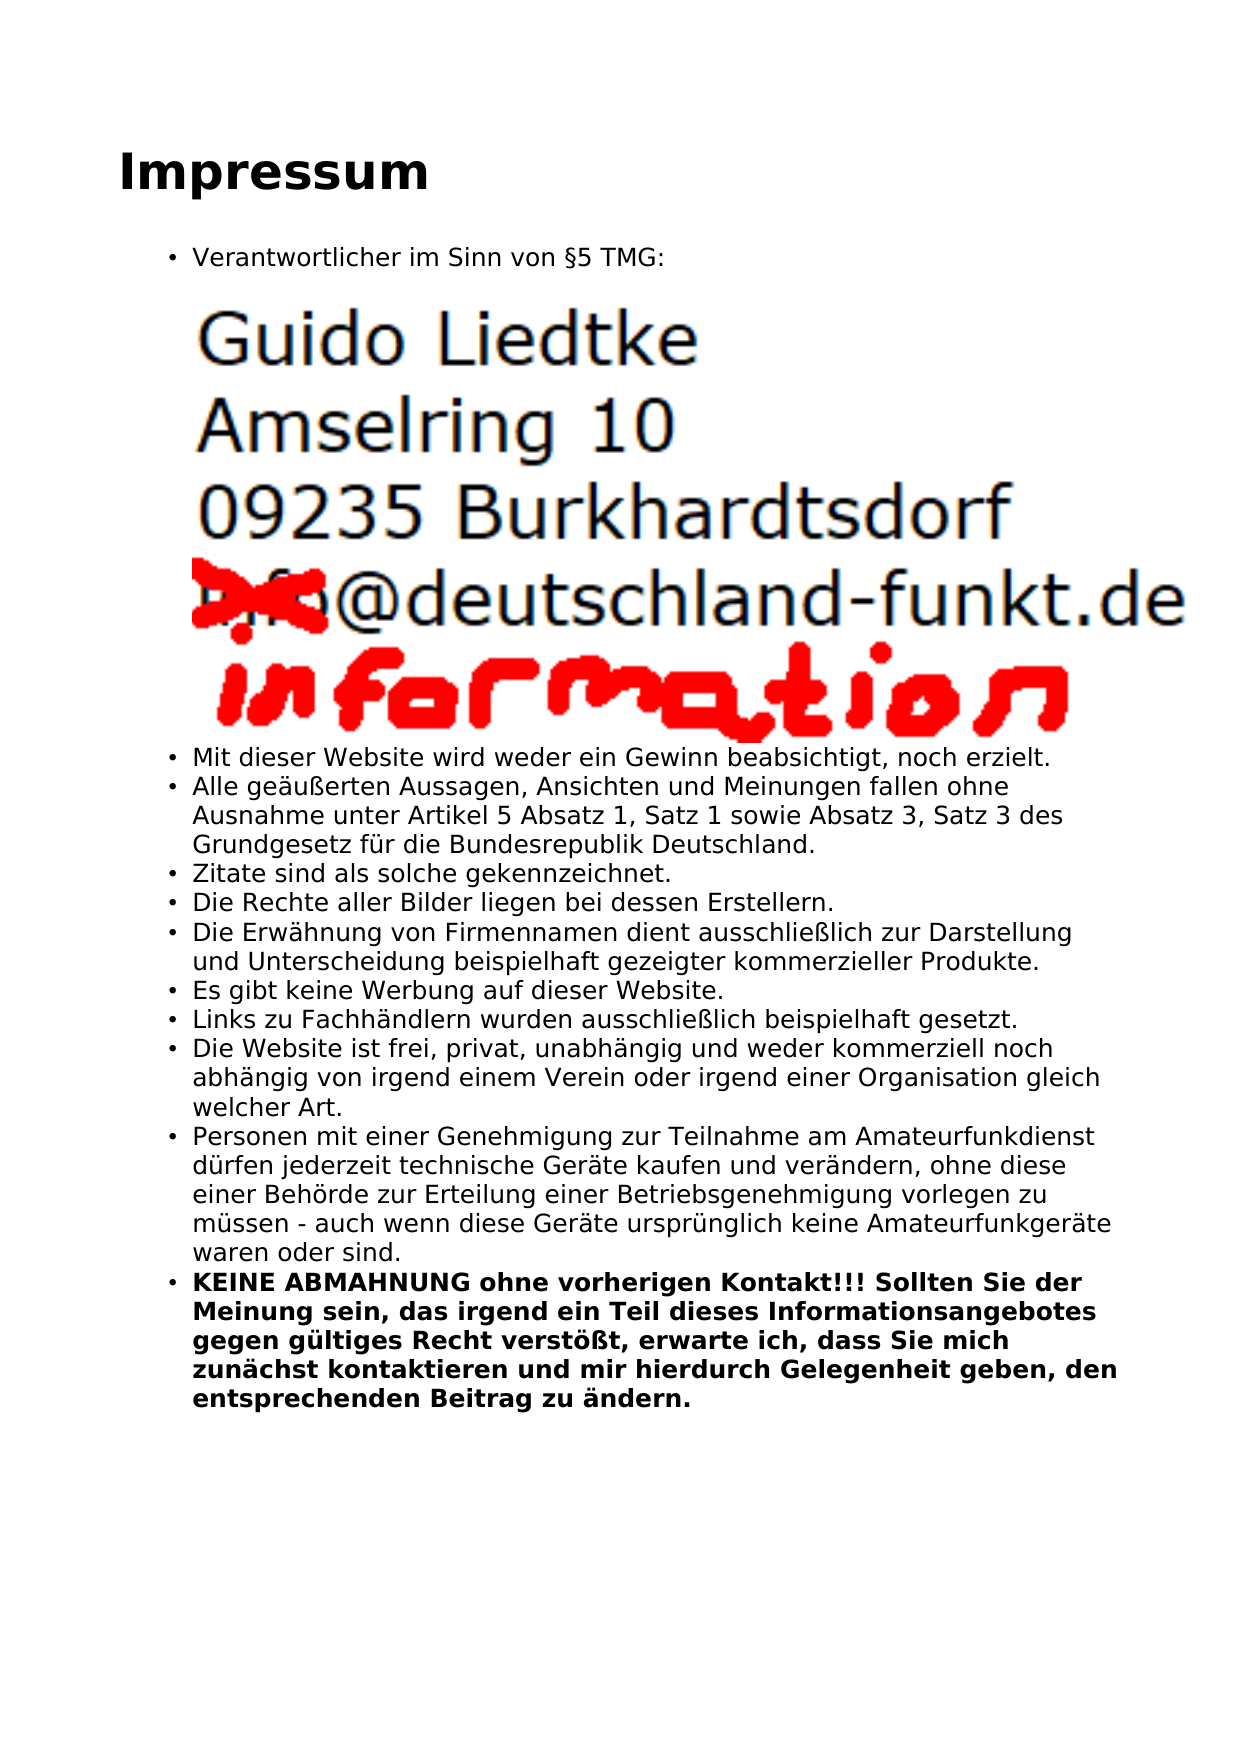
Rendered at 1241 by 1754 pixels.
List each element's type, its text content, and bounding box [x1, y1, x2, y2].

subtitle Impressum [118, 143, 1122, 201]
list Es gibt keine Werbung auf dieser Website. [177, 976, 1122, 1005]
list Alle geäußerten Aussagen, Ansichten und Meinungen fallen ohne Ausnahme unter Artikel 5 Absatz 1, Satz 1 sowie Absatz 3, Satz 3 des Grundgesetz für die Bundesrepublik Deutschland. [177, 772, 1122, 859]
list Die Erwähnung von Firmennamen dient ausschließlich zur Darstellung und Unterscheidung beispielhaft gezeigter kommerzieller Produkte. [177, 918, 1122, 976]
list Mit dieser Website wird weder ein Gewinn beabsichtigt, noch erzielt. [177, 743, 1122, 772]
list Die Rechte aller Bilder liegen bei dessen Erstellern. [177, 888, 1122, 918]
list Personen mit einer Genehmigung zur Teilnahme am Amateurfunkdienst dürfen jederzeit technische Geräte kaufen und verändern, ohne diese einer Behörde zur Erteilung einer Betriebsgenehmigung vorlegen zu müssen - auch wenn diese Geräte ursprünglich keine Amateurfunkgeräte waren oder sind. [177, 1122, 1122, 1268]
picture [192, 301, 1196, 743]
list Verantwortlicher im Sinn von §5 TMG: [177, 243, 1122, 743]
list Zitate sind als solche gekennzeichnet. [177, 859, 1122, 888]
list Die Website ist frei, privat, unabhängig und weder kommerziell noch abhängig von irgend einem Verein oder irgend einer Organisation gleich welcher Art. [177, 1034, 1122, 1122]
list KEINE ABMAHNUNG ohne vorherigen Kontakt!!! Sollten Sie der Meinung sein, das irgend ein Teil dieses Informationsangebotes gegen gültiges Recht verstößt, erwarte ich, dass Sie mich zunächst kontaktieren und mir hierdurch Gelegenheit geben, den entsprechenden Beitrag zu ändern. [177, 1268, 1122, 1413]
list Links zu Fachhändlern wurden ausschließlich beispielhaft gesetzt. [177, 1005, 1122, 1034]
